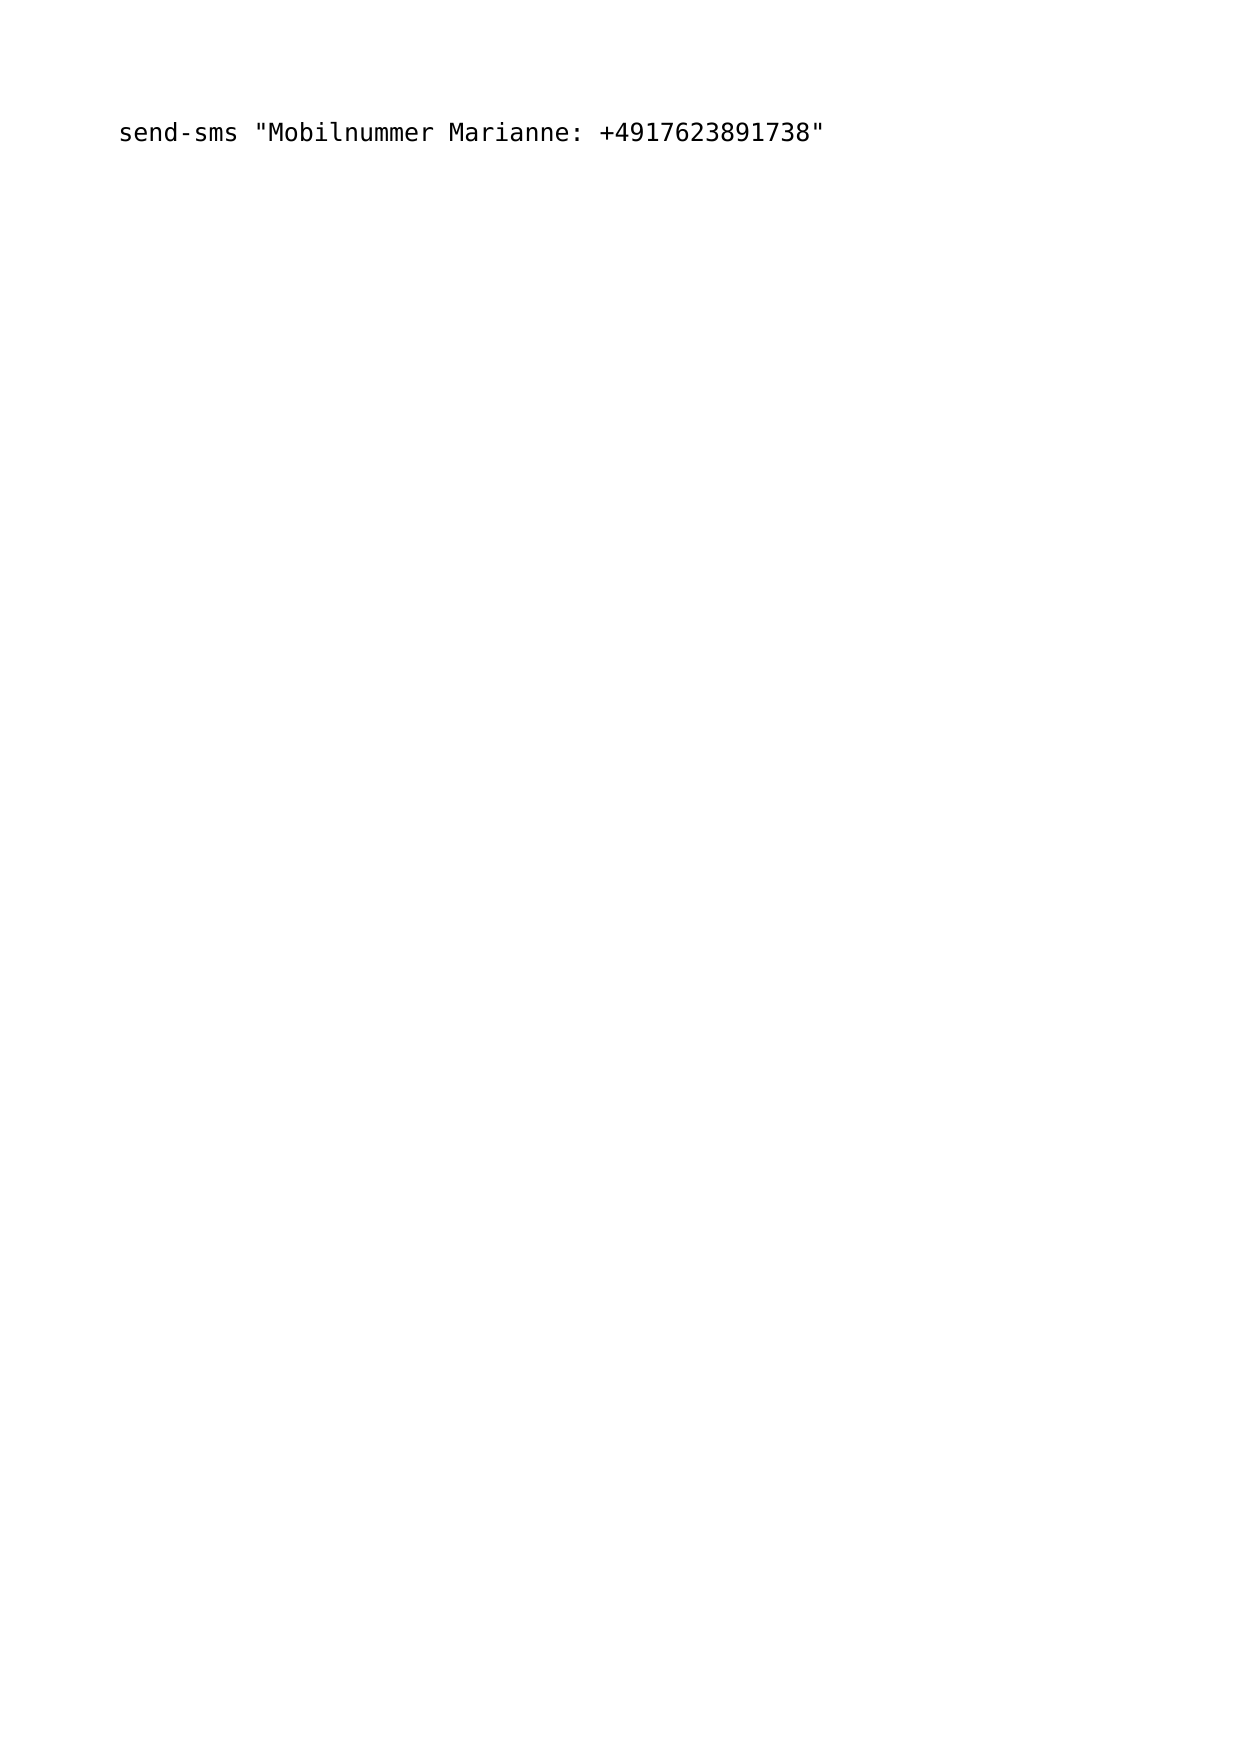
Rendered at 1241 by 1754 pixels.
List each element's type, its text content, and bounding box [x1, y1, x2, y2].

text --send-sms "Mobilnummer Marianne: +4917623891738" [118, 118, 1122, 147]
